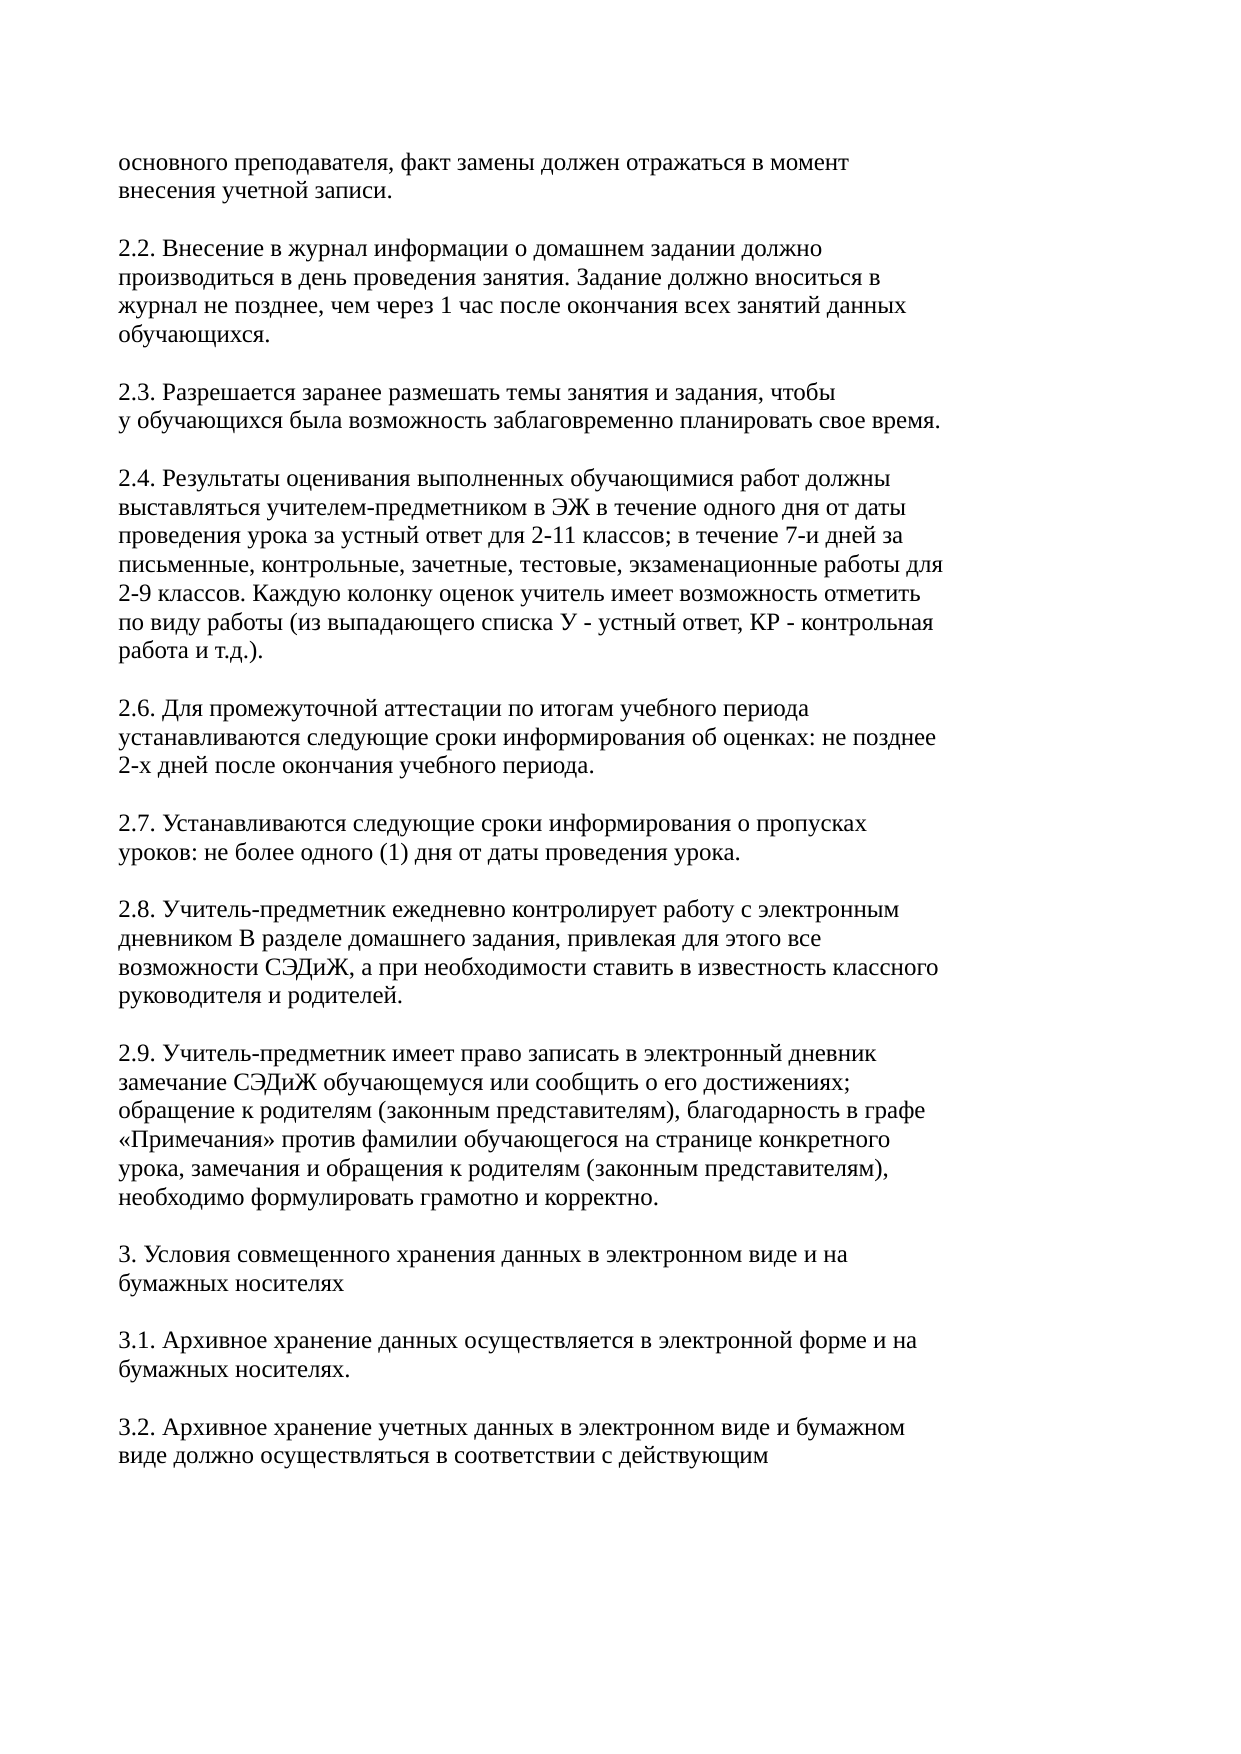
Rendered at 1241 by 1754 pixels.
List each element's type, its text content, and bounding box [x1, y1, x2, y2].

text 2.8. Учитель-предметник ежедневно контролирует работу с электронным [118, 894, 1122, 923]
text 2.2. Внесение в журнал информации о домашнем задании должно [118, 233, 1122, 262]
text журнал не позднее, чем через 1 час после окончания всех занятий данных [118, 291, 1122, 319]
text устанавливаются следующие сроки информирования об оценках: не позднее [118, 722, 1122, 751]
text бумажных носителях. [118, 1354, 1122, 1383]
text уроков: не более одного (1) дня от даты проведения урока. [118, 837, 1122, 866]
text внесения учетной записи. [118, 176, 1122, 204]
text обращение к родителям (законным представителям), благодарность в графе [118, 1096, 1122, 1124]
text основного преподавателя, факт замены должен отражаться в момент [118, 147, 1122, 176]
text выставляться учителем-предметником в ЭЖ в течение одного дня от даты [118, 492, 1122, 521]
text дневником B разделе домашнего задания, привлекая для этого все [118, 923, 1122, 952]
text «Примечания» против фамилии обучающегося на странице конкретного [118, 1124, 1122, 1153]
text 2.7. Устанавливаются следующие сроки информирования о пропусках [118, 808, 1122, 837]
text возможности СЭДиЖ, а при необходимости ставить в известность классного [118, 952, 1122, 981]
text 2.3. Разрешается заранее размешать темы занятия и задания, чтобы [118, 377, 1122, 406]
text 2-9 классов. Каждую колонку оценок учитель имеет возможность отметить [118, 578, 1122, 607]
text 3.1. Архивное хранение данных осуществляется в электронной форме и на [118, 1326, 1122, 1354]
text 2.4. Результаты оценивания выполненных обучающимися работ должны [118, 463, 1122, 492]
text работа и т.д.). [118, 636, 1122, 664]
text письменные, контрольные, зачетные, тестовые, экзаменационные работы для [118, 549, 1122, 578]
text руководителя и родителей. [118, 981, 1122, 1009]
text 3.2. Архивное хранение учетных данных в электронном виде и бумажном [118, 1412, 1122, 1441]
text производиться в день проведения занятия. Задание должно вноситься в [118, 262, 1122, 291]
text виде должно осуществляться в соответствии с действующим [118, 1441, 1122, 1469]
text по виду работы (из выпадающего списка У - устный ответ, КР - контрольная [118, 607, 1122, 636]
text у обучающихся была возможность заблаговременно планировать свое время. [118, 406, 1122, 434]
text проведения урока за устный ответ для 2-11 классов; в течение 7-и дней за [118, 521, 1122, 549]
text необходимо формулировать грамотно и корректно. [118, 1182, 1122, 1211]
text урока, замечания и обращения к родителям (законным представителям), [118, 1153, 1122, 1182]
text бумажных носителях [118, 1268, 1122, 1297]
text замечание СЭДиЖ обучающемуся или сообщить о его достижениях; [118, 1067, 1122, 1096]
text обучающихся. [118, 319, 1122, 348]
text 2-х дней после окончания учебного периода. [118, 751, 1122, 779]
text 2.9. Учитель-предметник имеет право записать в электронный дневник [118, 1038, 1122, 1067]
text 3. Условия совмещенного хранения данных в электронном виде и на [118, 1239, 1122, 1268]
text 2.6. Для промежуточной аттестации по итогам учебного периода [118, 693, 1122, 722]
